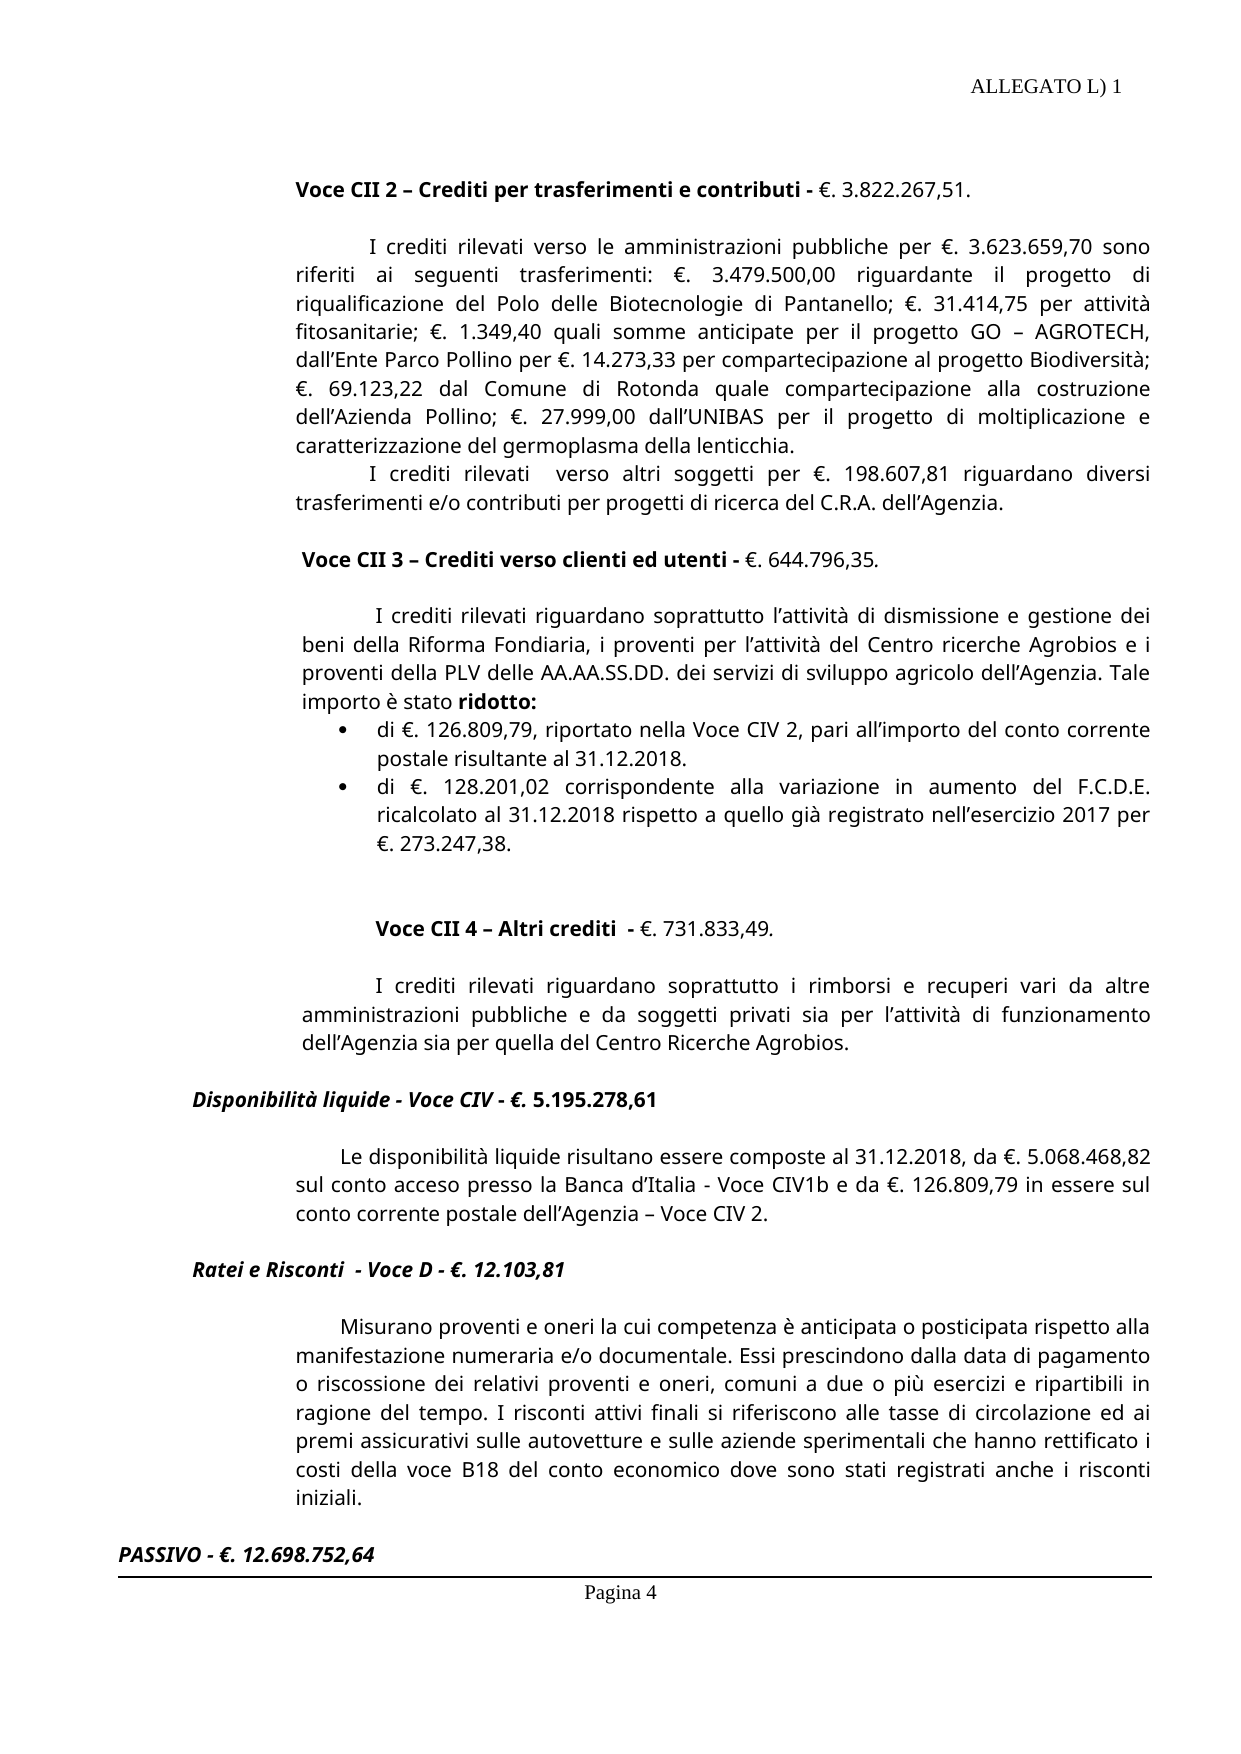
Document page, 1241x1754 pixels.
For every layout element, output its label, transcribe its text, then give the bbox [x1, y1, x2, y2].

text Voce CII 4 – Altri crediti - €. 731.833,49. [302, 914, 1152, 943]
text I crediti rilevati riguardano soprattutto i rimborsi e recuperi vari da altre amministrazioni pubbliche e da soggetti privati sia per l’attività di funzionamento dell’Agenzia sia per quella del Centro Ricerche Agrobios. [302, 971, 1152, 1057]
text Ratei e Risconti - Voce D - €. 12.103,81 [118, 1256, 1152, 1284]
list di €. 126.809,79, riportato nella Voce CIV 2, pari all’importo del conto corrente postale risultante al 31.12.2018. [339, 715, 1152, 772]
text Voce CII 3 – Crediti verso clienti ed utenti - €. 644.796,35. [302, 545, 1152, 573]
text Disponibilità liquide - Voce CIV - €. 5.195.278,61 [118, 1085, 1152, 1113]
text I crediti rilevati verso altri soggetti per €. 198.607,81 riguardano diversi trasferimenti e/o contributi per progetti di ricerca del C.R.A. dell’Agenzia. [295, 459, 1152, 516]
text I crediti rilevati verso le amministrazioni pubbliche per €. 3.623.659,70 sono riferiti ai seguenti trasferimenti: €. 3.479.500,00 riguardante il progetto di riqualificazione del Polo delle Biotecnologie di Pantanello; €. 31.414,75 per attività fitosanitarie; €. 1.349,40 quali somme anticipate per il progetto GO – AGROTECH, dall’Ente Parco Pollino per €. 14.273,33 per compartecipazione al progetto Biodiversità; €. 69.123,22 dal Comune di Rotonda quale compartecipazione alla costruzione dell’Azienda Pollino; €. 27.999,00 dall’UNIBAS per il progetto di moltiplicazione e caratterizzazione del germoplasma della lenticchia. [295, 232, 1152, 459]
text PASSIVO - €. 12.698.752,64 [118, 1540, 1152, 1568]
list di €. 128.201,02 corrispondente alla variazione in aumento del F.C.D.E. ricalcolato al 31.12.2018 rispetto a quello già registrato nell’esercizio 2017 per €. 273.247,38. [339, 772, 1152, 857]
text Misurano proventi e oneri la cui competenza è anticipata o posticipata rispetto alla manifestazione numeraria e/o documentale. Essi prescindono dalla data di pagamento o riscossione dei relativi proventi e oneri, comuni a due o più esercizi e ripartibili in ragione del tempo. I risconti attivi finali si riferiscono alle tasse di circolazione ed ai premi assicurativi sulle autovetture e sulle aziende sperimentali che hanno rettificato i costi della voce B18 del conto economico dove sono stati registrati anche i risconti iniziali. [295, 1312, 1152, 1512]
text Le disponibilità liquide risultano essere composte al 31.12.2018, da €. 5.068.468,82 sul conto acceso presso la Banca d’Italia - Voce CIV1b e da €. 126.809,79 in essere sul conto corrente postale dell’Agenzia – Voce CIV 2. [295, 1142, 1152, 1227]
text Voce CII 2 – Crediti per trasferimenti e contributi - €. 3.822.267,51. [118, 175, 1152, 203]
text I crediti rilevati riguardano soprattutto l’attività di dismissione e gestione dei beni della Riforma Fondiaria, i proventi per l’attività del Centro ricerche Agrobios e i proventi della PLV delle AA.AA.SS.DD. dei servizi di sviluppo agricolo dell’Agenzia. Tale importo è stato ridotto: [302, 602, 1152, 715]
